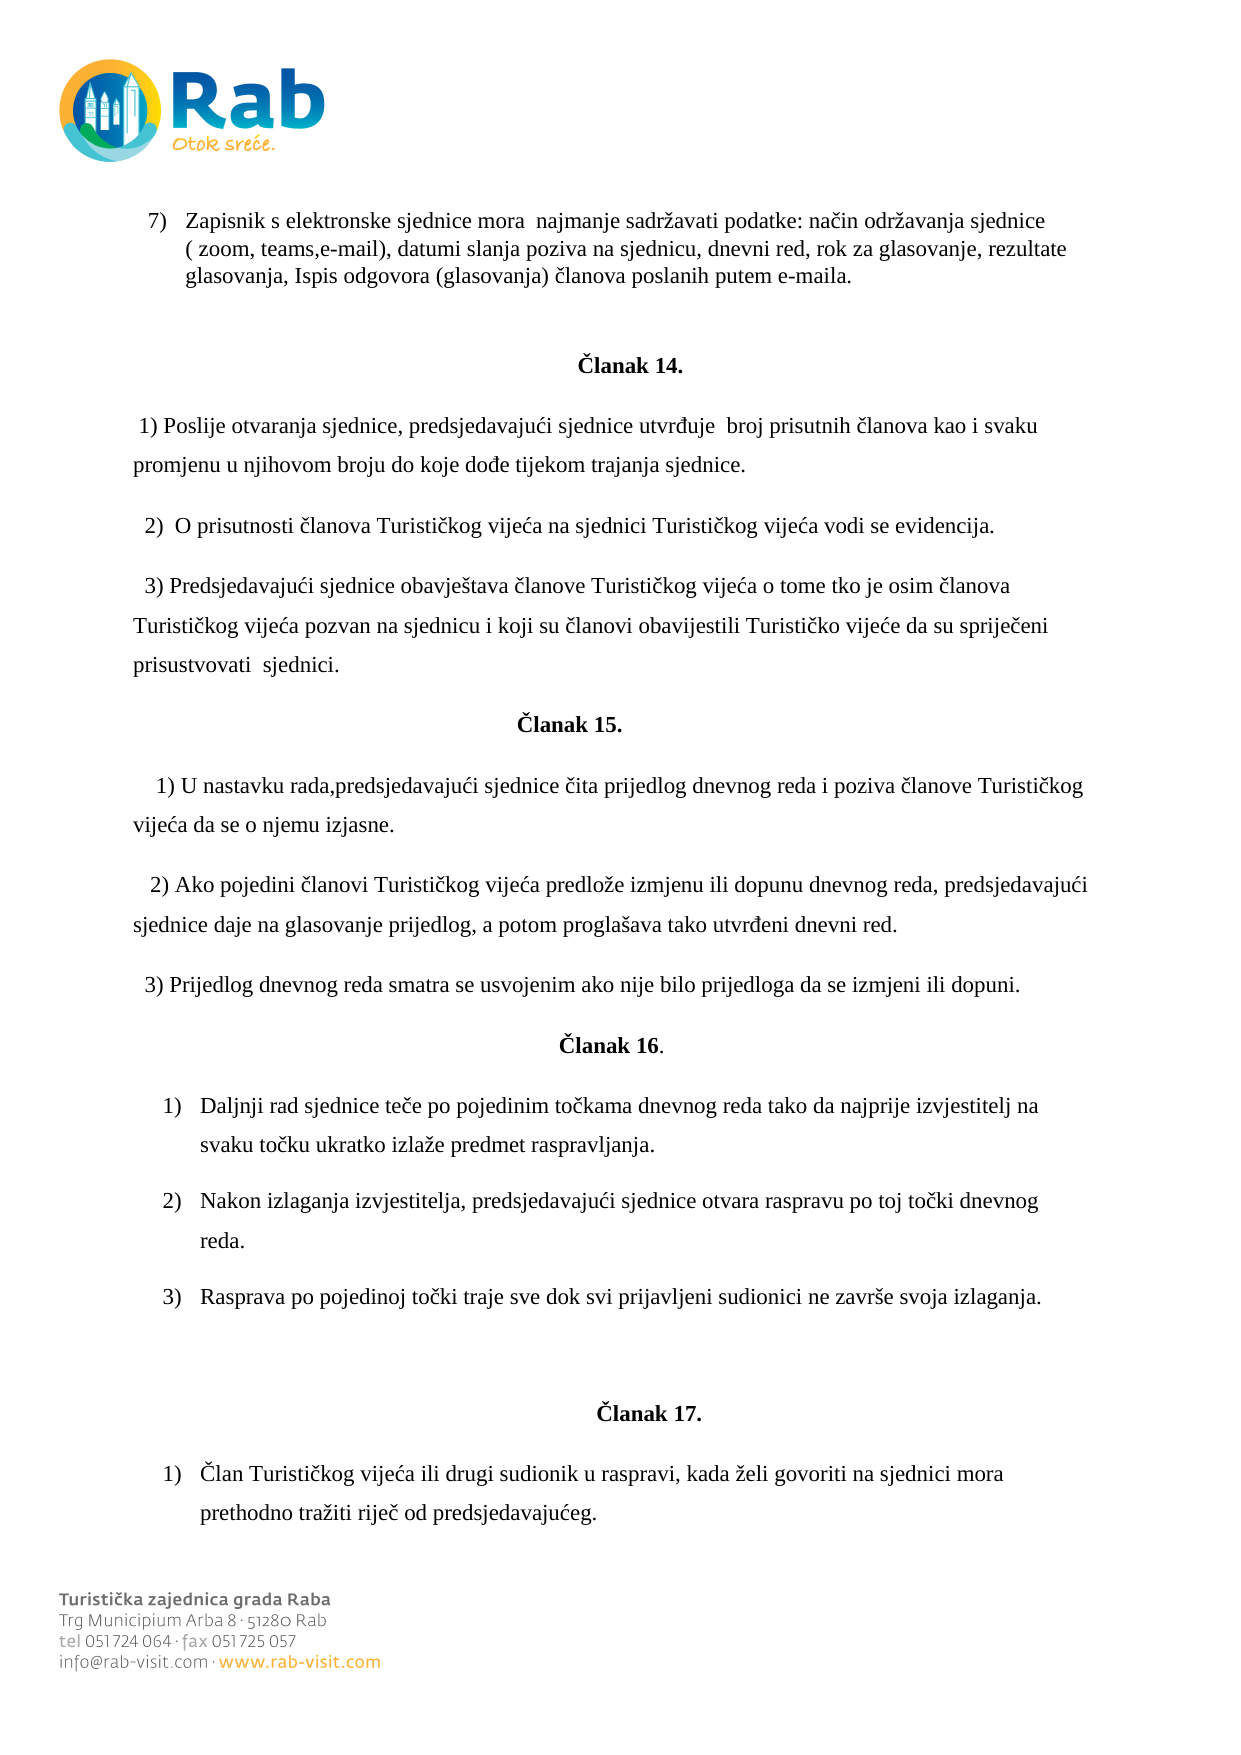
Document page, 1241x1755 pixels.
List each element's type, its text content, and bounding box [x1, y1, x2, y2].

text 3) Predsjedavajući sjednice obavještava članove Turističkog vijeća o tome tko je osim članova Turističkog vijeća pozvan na sjednicu i koji su članovi obavijestili Turističko vijeće da su spriječeni prisustvovati sjednici. [133, 572, 1090, 677]
text 1) Poslije otvaranja sjednice, predsjedavajući sjednice utvrđuje broj prisutnih članova kao i svaku promjenu u njihovom broju do koje dođe tijekom trajanja sjednice. [133, 412, 1090, 478]
text Članak 17. [208, 1400, 1090, 1426]
text 2) Ako pojedini članovi Turističkog vijeća predlože izmjenu ili dopunu dnevnog reda, predsjedavajući sjednice daje na glasovanje prijedlog, a potom proglašava tako utvrđeni dnevni red. [133, 872, 1090, 937]
list Rasprava po pojedinoj točki traje sve dok svi prijavljeni sudionici ne završe svoja izlaganja. [162, 1283, 1090, 1309]
text Članak 15. [170, 711, 1090, 738]
text Članak 14. [170, 352, 1090, 378]
text 3) Prijedlog dnevnog reda smatra se usvojenim ako nije bilo prijedloga da se izmjeni ili dopuni. [133, 971, 1090, 998]
list Daljnji rad sjednice teče po pojedinim točkama dnevnog reda tako da najprije izvjestitelj na svaku točku ukratko izlaže predmet raspravljanja. [162, 1092, 1090, 1158]
list Zapisnik s elektronske sjednice mora najmanje sadržavati podatke: način održavanja sjednice ( zoom, teams,e-mail), datumi slanja poziva na sjednicu, dnevni red, rok za glasovanje, rezultate glasovanja, Ispis odgovora (glasovanja) članova poslanih putem e-maila. [148, 207, 1090, 289]
list Nakon izlaganja izvjestitelja, predsjedavajući sjednice otvara raspravu po toj točki dnevnog reda. [162, 1188, 1090, 1253]
list Član Turističkog vijeća ili drugi sudionik u raspravi, kada želi govoriti na sjednici mora prethodno tražiti riječ od predsjedavajućeg. [162, 1460, 1090, 1526]
text 1) U nastavku rada,predsjedavajući sjednice čita prijedlog dnevnog reda i poziva članove Turističkog vijeća da se o njemu izjasne. [133, 772, 1090, 838]
text Članak 16. [133, 1032, 1090, 1058]
text 2) O prisutnosti članova Turističkog vijeća na sjednici Turističkog vijeća vodi se evidencija. [133, 512, 1090, 538]
